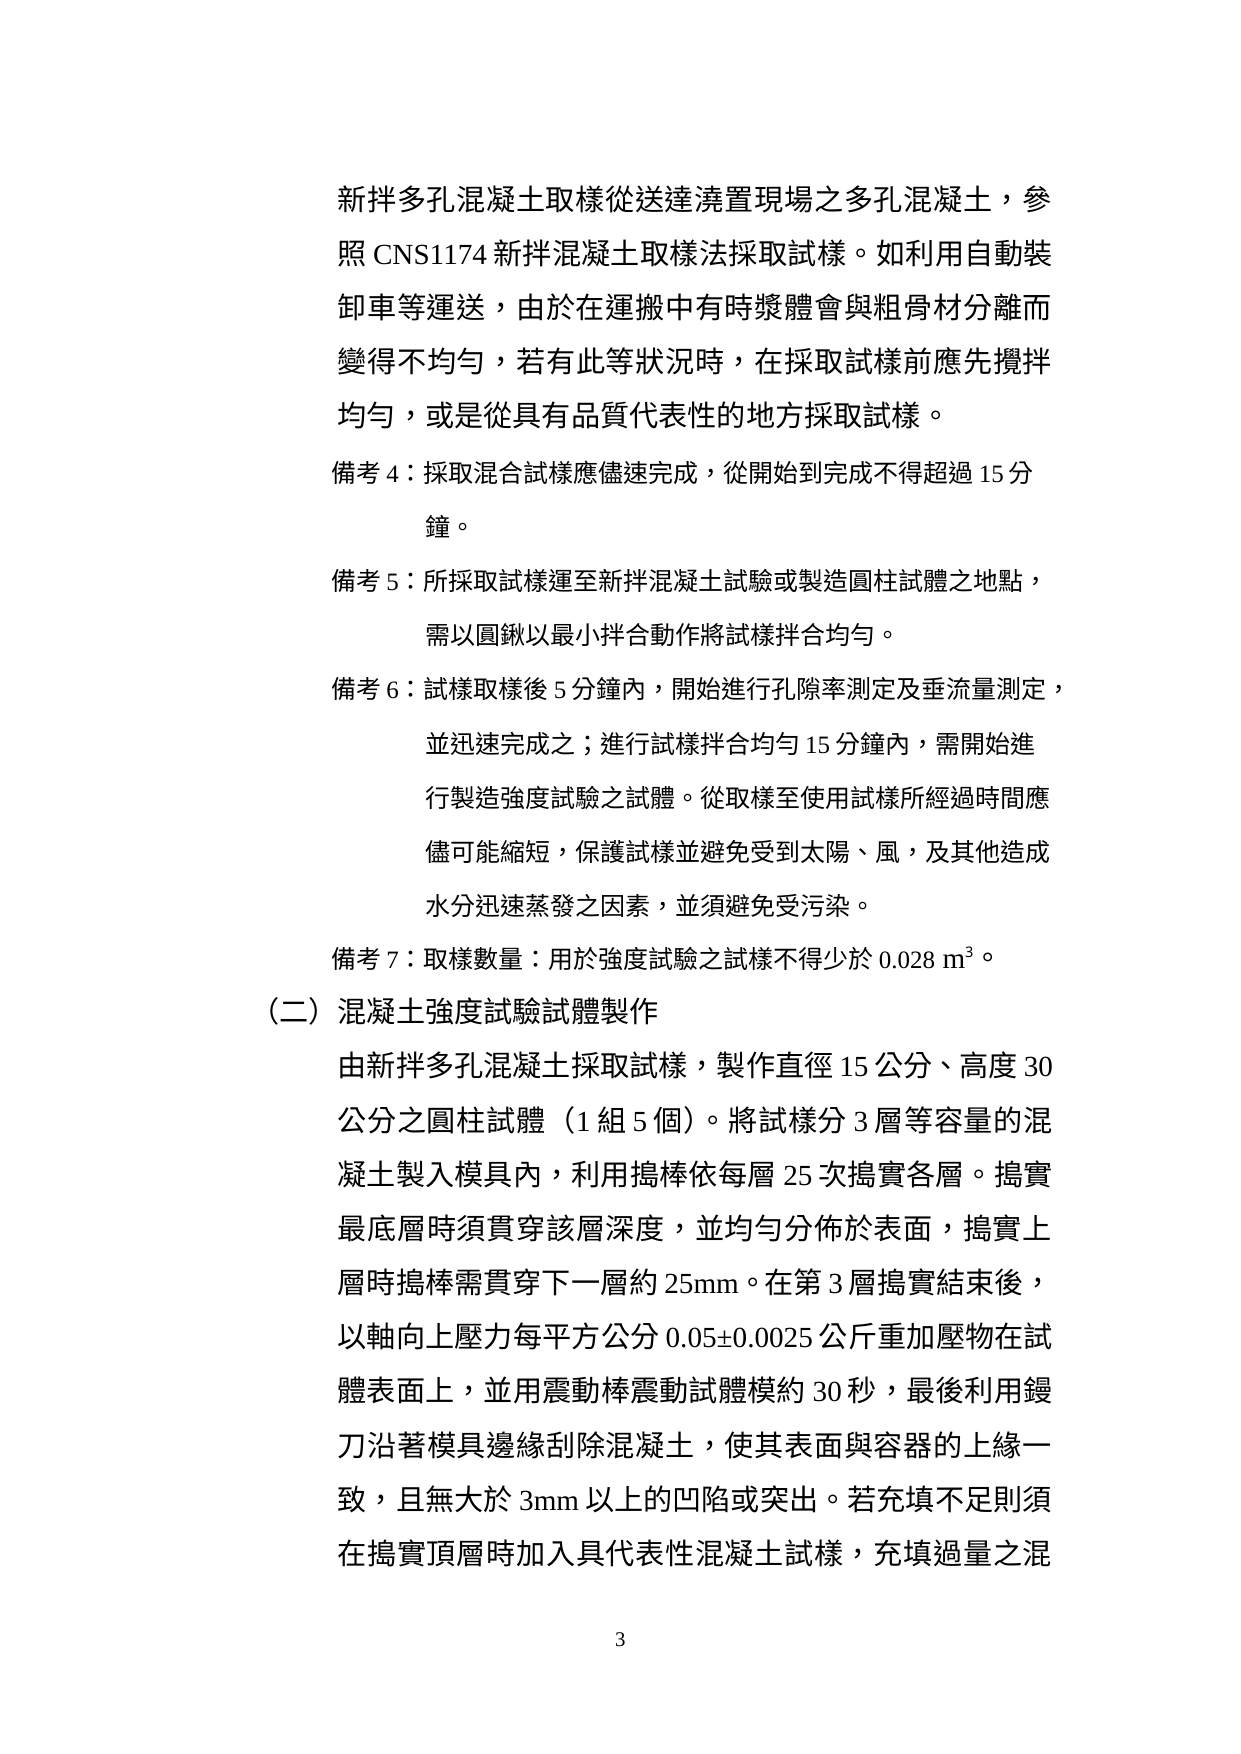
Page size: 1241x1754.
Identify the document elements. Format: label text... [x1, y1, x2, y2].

text （二）混凝土強度試驗試體製作 [250, 977, 1053, 1031]
text 備考6：試樣取樣後5分鐘內，開始進行孔隙率測定及垂流量測定，並迅速完成之；進行試樣拌合均勻15分鐘內，需開始進行製造強度試驗之試體。從取樣至使用試樣所經過時間應儘可能縮短，保護試樣並避免受到太陽、風，及其他造成水分迅速蒸發之因素，並須避免受污染。 [331, 652, 1053, 923]
text 新拌多孔混凝土取樣從送達澆置現場之多孔混凝土，參照CNS1174新拌混凝土取樣法採取試樣。如利用自動裝卸車等運送，由於在運搬中有時漿體會與粗骨材分離而變得不均勻，若有此等狀況時，在採取試樣前應先攪拌均勻，或是從具有品質代表性的地方採取試樣。 [337, 164, 1053, 435]
text 備考5：所採取試樣運至新拌混凝土試驗或製造圓柱試體之地點，需以圓鍬以最小拌合動作將試樣拌合均勻。 [331, 544, 1053, 652]
text 由新拌多孔混凝土採取試樣，製作直徑15公分、高度30公分之圓柱試體（1組5個）。將試樣分3層等容量的混凝土製入模具內，利用搗棒依每層25次搗實各層。搗實最底層時須貫穿該層深度，並均勻分佈於表面，搗實上層時搗棒需貫穿下一層約25mm。在第3層搗實結束後，以軸向上壓力每平方公分0.05±0.0025公斤重加壓物在試體表面上，並用震動棒震動試體模約30秒，最後利用鏝刀沿著模具邊緣刮除混凝土，使其表面與容器的上緣一致，且無大於3mm以上的凹陷或突出。若充填不足則須在搗實頂層時加入具代表性混凝土試樣，充填過量之混 [337, 1031, 1053, 1573]
text 備考7：取樣數量：用於強度試驗之試樣不得少於0.028 m3。 [331, 923, 1053, 977]
text 備考4：採取混合試樣應儘速完成，從開始到完成不得超過15分鐘。 [331, 435, 1053, 544]
